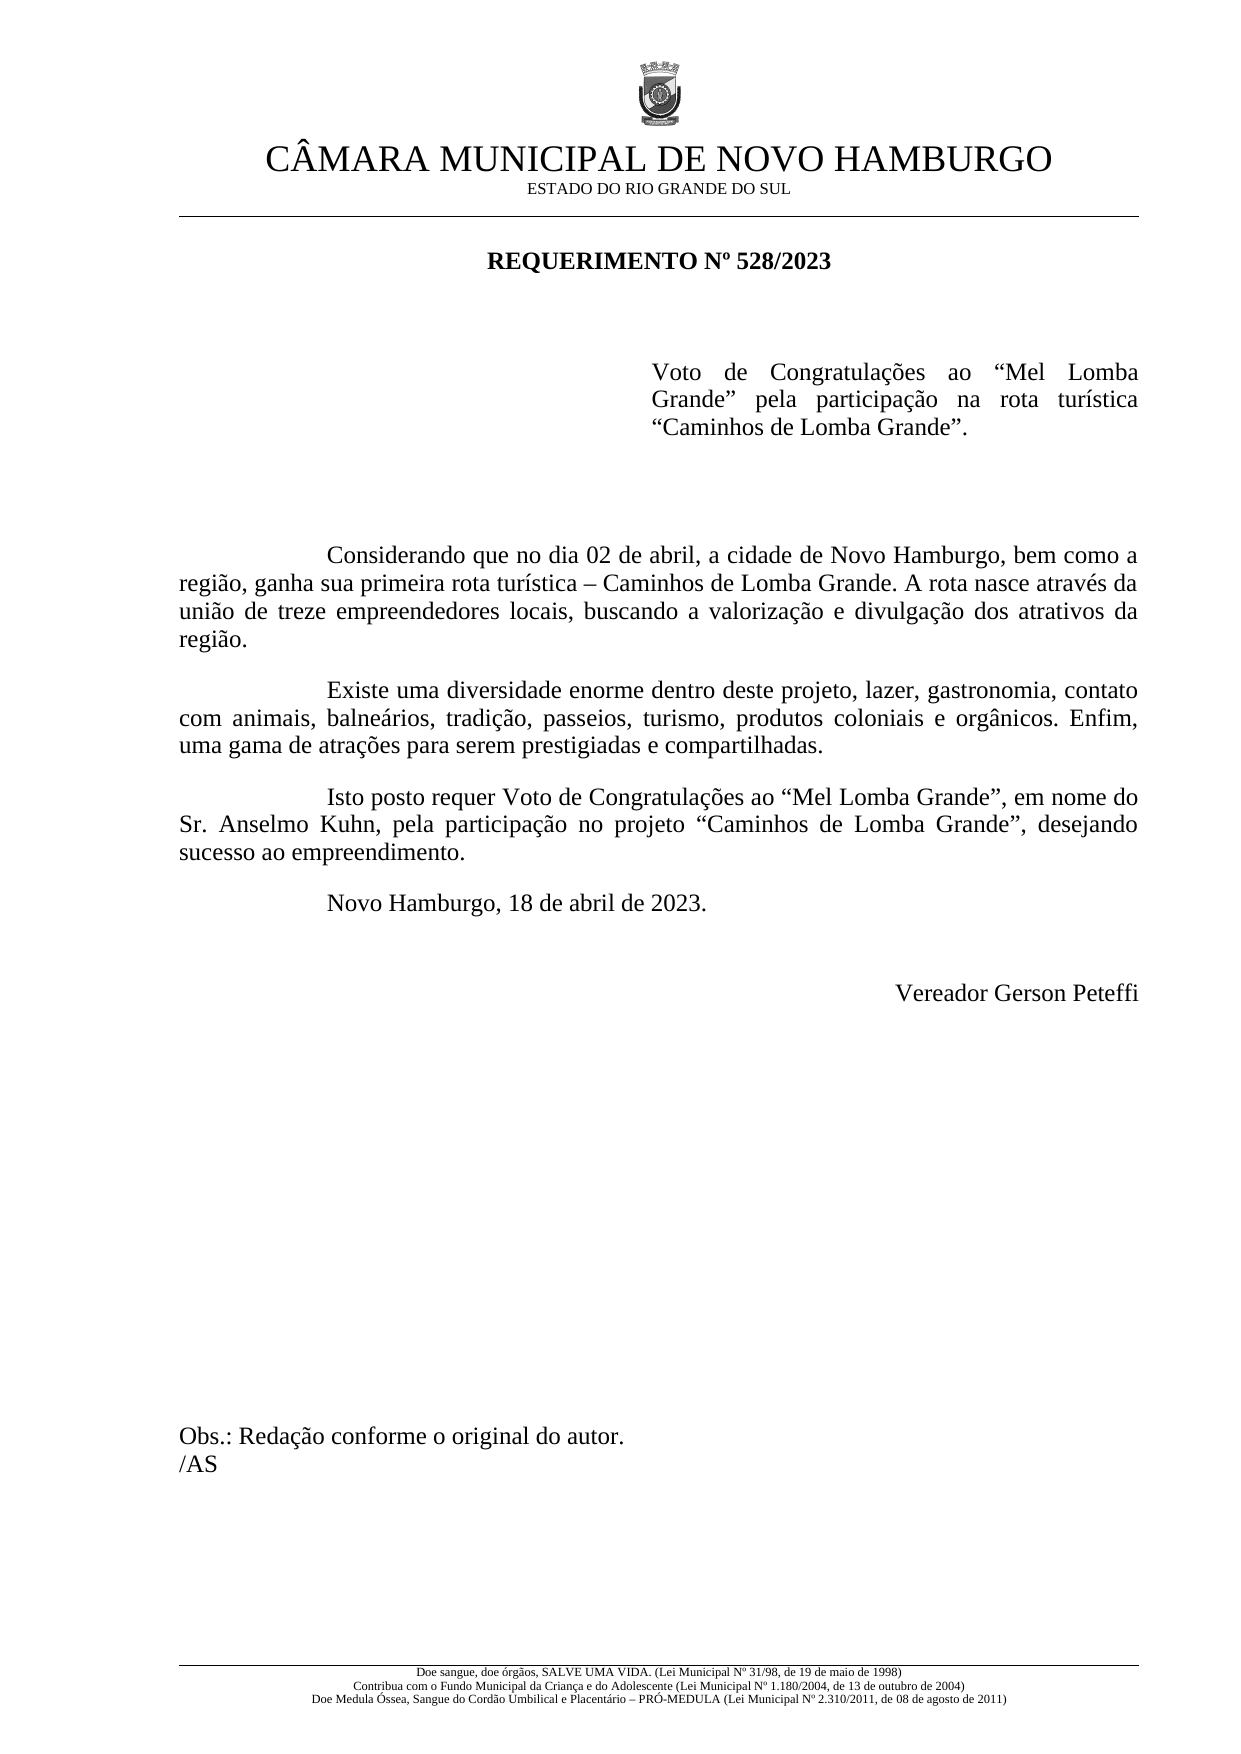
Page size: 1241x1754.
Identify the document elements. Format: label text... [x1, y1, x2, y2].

text Isto posto requer Voto de Congratulações ao “Mel Lomba Grande”, em nome do Sr. Anselmo Kuhn, pela participação no projeto “Caminhos de Lomba Grande”, desejando sucesso ao empreendimento. [179, 783, 1139, 866]
text Novo Hamburgo, 18 de abril de 2023. [179, 889, 1139, 917]
text REQUERIMENTO Nº 528/2023 [179, 247, 1139, 274]
text Considerando que no dia 02 de abril, a cidade de Novo Hamburgo, bem como a região, ganha sua primeira rota turística – Caminhos de Lomba Grande. A rota nasce através da união de treze empreendedores locais, buscando a valorização e divulgação dos atrativos da região. [179, 542, 1139, 652]
text Voto de Congratulações ao “Mel Lomba Grande” pela participação na rota turística “Caminhos de Lomba Grande”. [651, 358, 1139, 441]
text Obs.: Redação conforme o original do autor. [179, 1422, 1139, 1450]
text Vereador Gerson Peteffi [179, 979, 1139, 1006]
text Existe uma diversidade enorme dentro deste projeto, lazer, gastronomia, contato com animais, balneários, tradição, passeios, turismo, produtos coloniais e orgânicos. Enfim, uma gama de atrações para serem prestigiadas e compartilhadas. [179, 676, 1139, 759]
text /AS [179, 1450, 1139, 1477]
